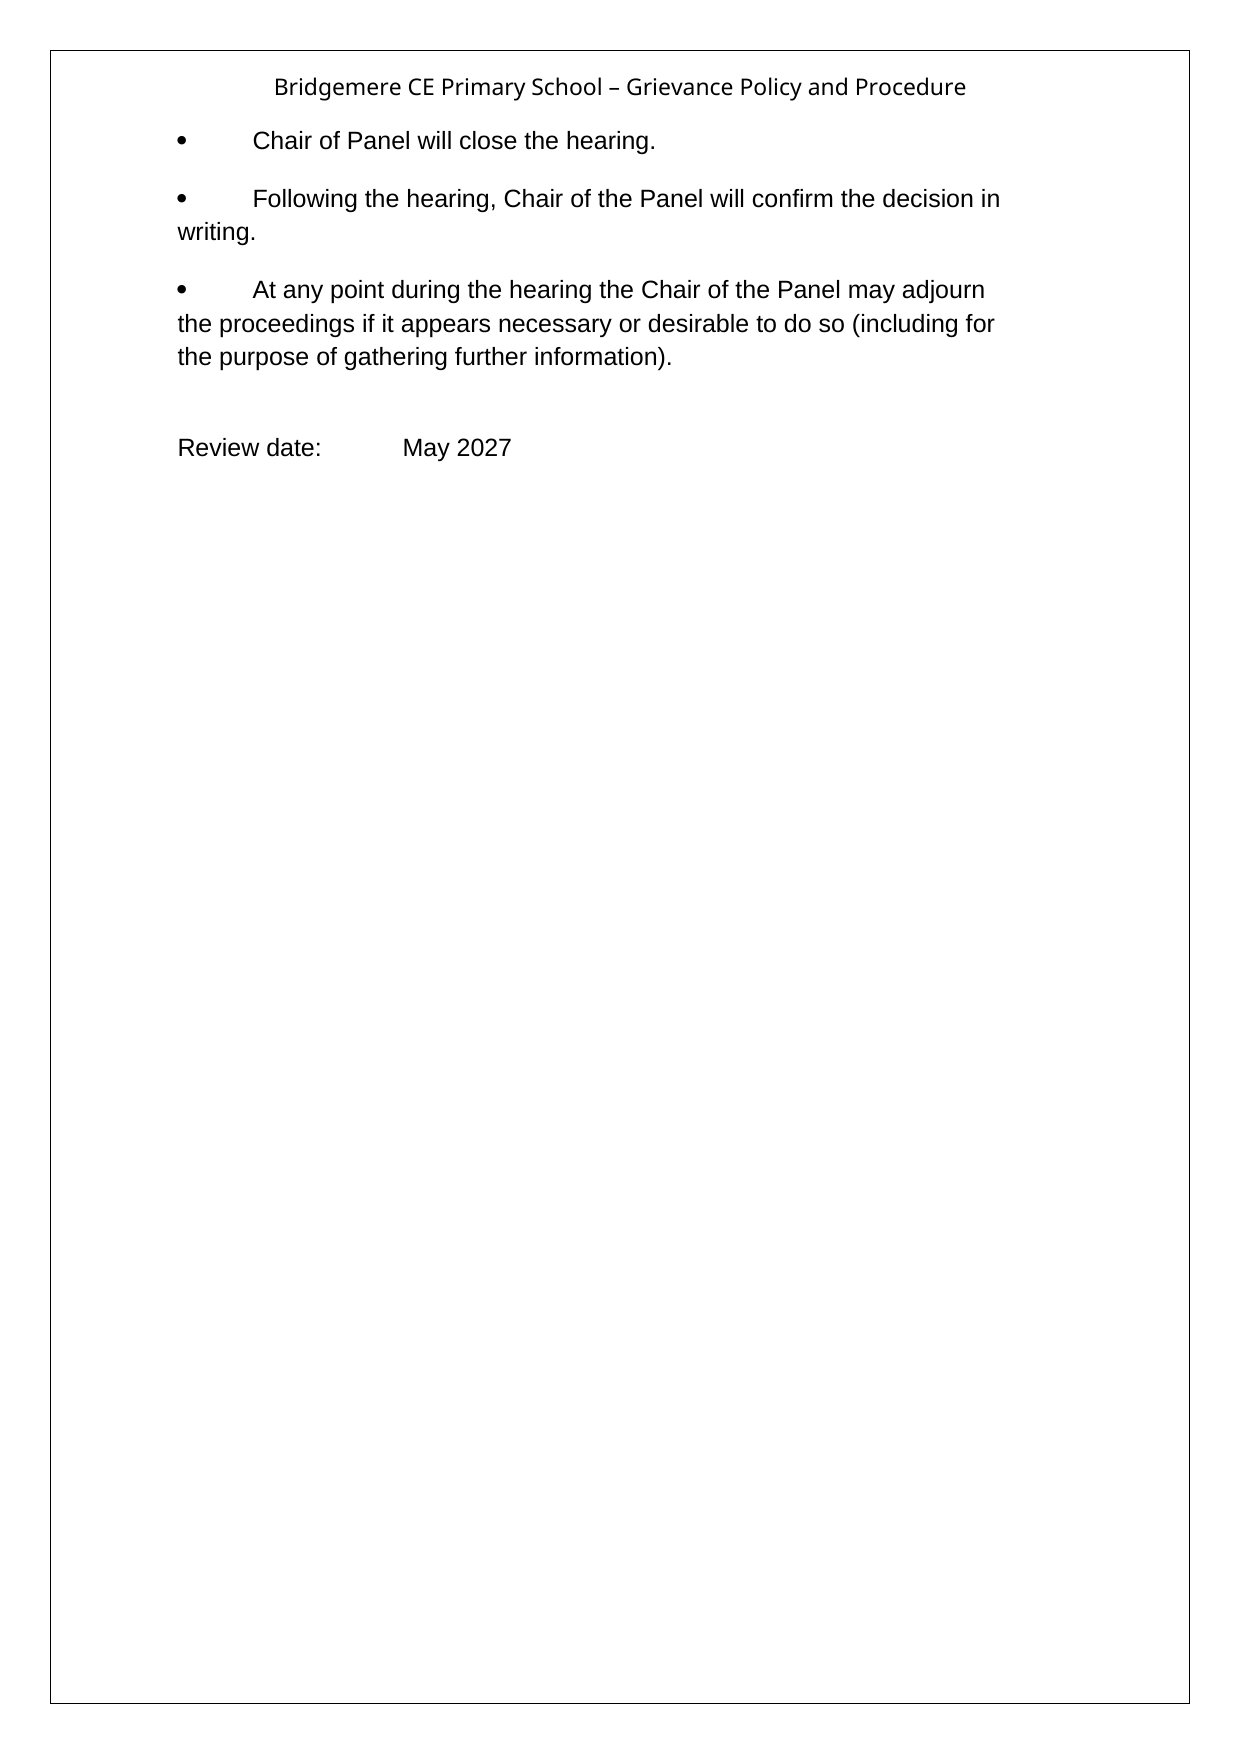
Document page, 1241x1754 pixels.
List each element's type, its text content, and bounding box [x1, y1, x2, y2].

list At any point during the hearing the Chair of the Panel may adjourn the proceedings if it appears necessary or desirable to do so (including for the purpose of gathering further information). [177, 275, 1024, 370]
text Review date: May 2027 [177, 433, 1063, 461]
list Chair of Panel will close the hearing. [177, 126, 1024, 155]
list Following the hearing, Chair of the Panel will confirm the decision in writing. [177, 184, 1024, 246]
